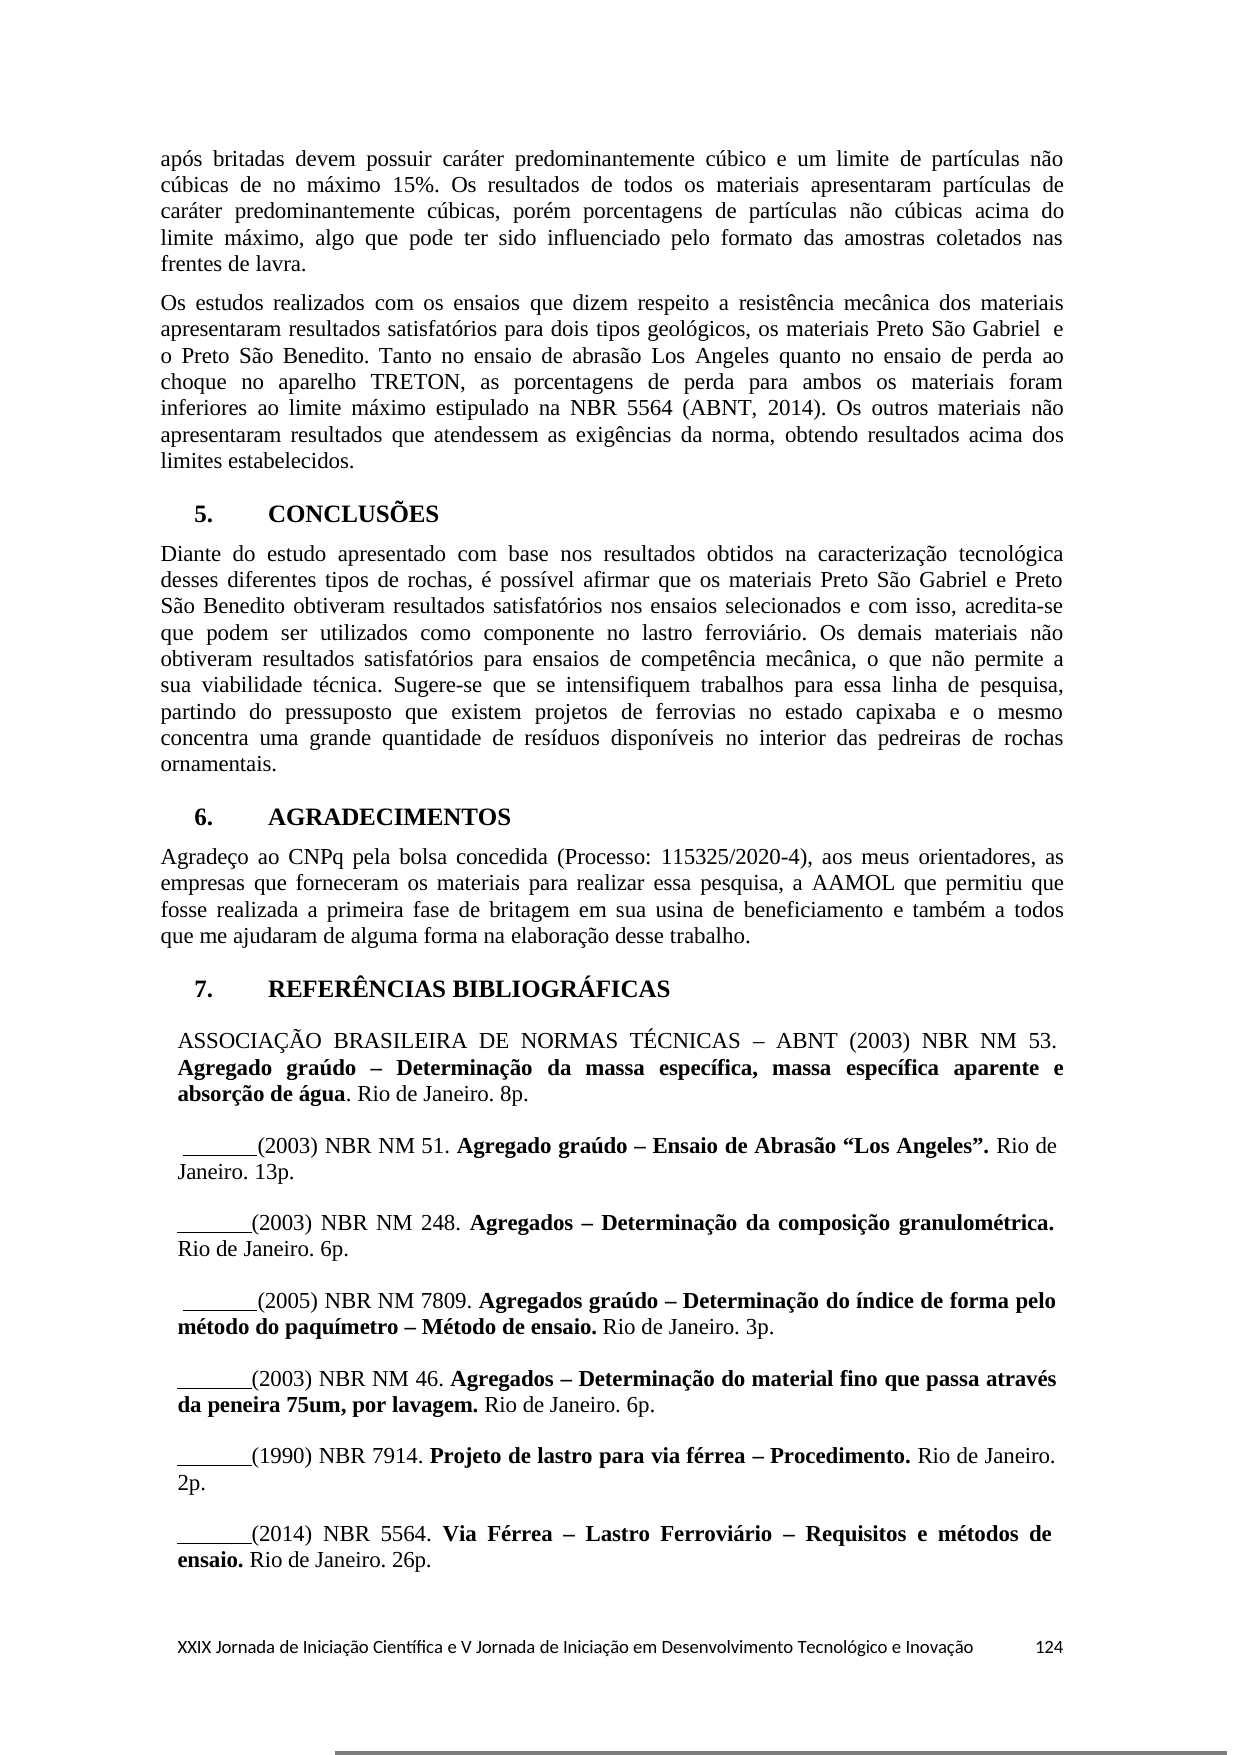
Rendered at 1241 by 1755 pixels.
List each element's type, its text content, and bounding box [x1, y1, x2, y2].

list CONCLUSÕES [194, 499, 1082, 527]
text Agradeço ao CNPq pela bolsa concedida (Processo: 115325/2020-4), aos meus orientadores, as empresas que forneceram os materiais para realizar essa pesquisa, a AAMOL que permitiu que fosse realizada a primeira fase de britagem em sua usina de beneficiamento e também a todos que me ajudaram de alguma forma na elaboração desse trabalho. [160, 843, 1064, 948]
text Rio de Janeiro. 6p. [177, 1236, 1082, 1262]
text Os estudos realizados com os ensaios que dizem respeito a resistência mecânica dos materiais apresentaram resultados satisfatórios para dois tipos geológicos, os materiais Preto São Gabriel e o Preto São Benedito. Tanto no ensaio de abrasão Los Angeles quanto no ensaio de perda ao choque no aparelho TRETON, as porcentagens de perda para ambos os materiais foram inferiores ao limite máximo estipulado na NBR 5564 (ABNT, 2014). Os outros materiais não apresentaram resultados que atendessem as exigências da norma, obtendo resultados acima dos limites estabelecidos. [160, 289, 1064, 473]
text (1990) NBR 7914. Projeto de lastro para via férrea – Procedimento. Rio de Janeiro. 2p. [177, 1442, 1064, 1495]
text (2003) NBR NM 51. Agregado graúdo – Ensaio de Abrasão “Los Angeles”. Rio de Janeiro. 13p. [177, 1132, 1064, 1184]
text (2005) NBR NM 7809. Agregados graúdo – Determinação do índice de forma pelo método do paquímetro – Método de ensaio. Rio de Janeiro. 3p. [177, 1287, 1064, 1340]
text Diante do estudo apresentado com base nos resultados obtidos na caracterização tecnológica desses diferentes tipos de rochas, é possível afirmar que os materiais Preto São Gabriel e Preto São Benedito obtiveram resultados satisfatórios nos ensaios selecionados e com isso, acredita-se que podem ser utilizados como componente no lastro ferroviário. Os demais materiais não obtiveram resultados satisfatórios para ensaios de competência mecânica, o que não permite a sua viabilidade técnica. Sugere-se que se intensifiquem trabalhos para essa linha de pesquisa, partindo do pressuposto que existem projetos de ferrovias no estado capixaba e o mesmo concentra uma grande quantidade de resíduos disponíveis no interior das pedreiras de rochas ornamentais. [160, 540, 1064, 777]
text (2014) NBR 5564. Via Férrea – Lastro Ferroviário – Requisitos e métodos de ensaio. Rio de Janeiro. 26p. [177, 1520, 1064, 1573]
text (2003) NBR NM 46. Agregados – Determinação do material fino que passa através da peneira 75um, por lavagem. Rio de Janeiro. 6p. [177, 1364, 1064, 1417]
text após britadas devem possuir caráter predominantemente cúbico e um limite de partículas não cúbicas de no máximo 15%. Os resultados de todos os materiais apresentaram partículas de caráter predominantemente cúbicas, porém porcentagens de partículas não cúbicas acima do limite máximo, algo que pode ter sido influenciado pelo formato das amostras coletados nas frentes de lavra. [160, 145, 1064, 277]
text (2003) NBR NM 248. Agregados – Determinação da composição granulométrica. [177, 1209, 1082, 1236]
subtitle Agregado graúdo – Determinação da massa específica, massa específica aparente e absorção de água. Rio de Janeiro. 8p. [177, 1055, 1064, 1107]
text ASSOCIAÇÃO BRASILEIRA DE NORMAS TÉCNICAS – ABNT (2003) NBR NM 53. [177, 1028, 1082, 1054]
list AGRADECIMENTOS [194, 802, 1082, 831]
list REFERÊNCIAS BIBLIOGRÁFICAS [194, 974, 1082, 1003]
